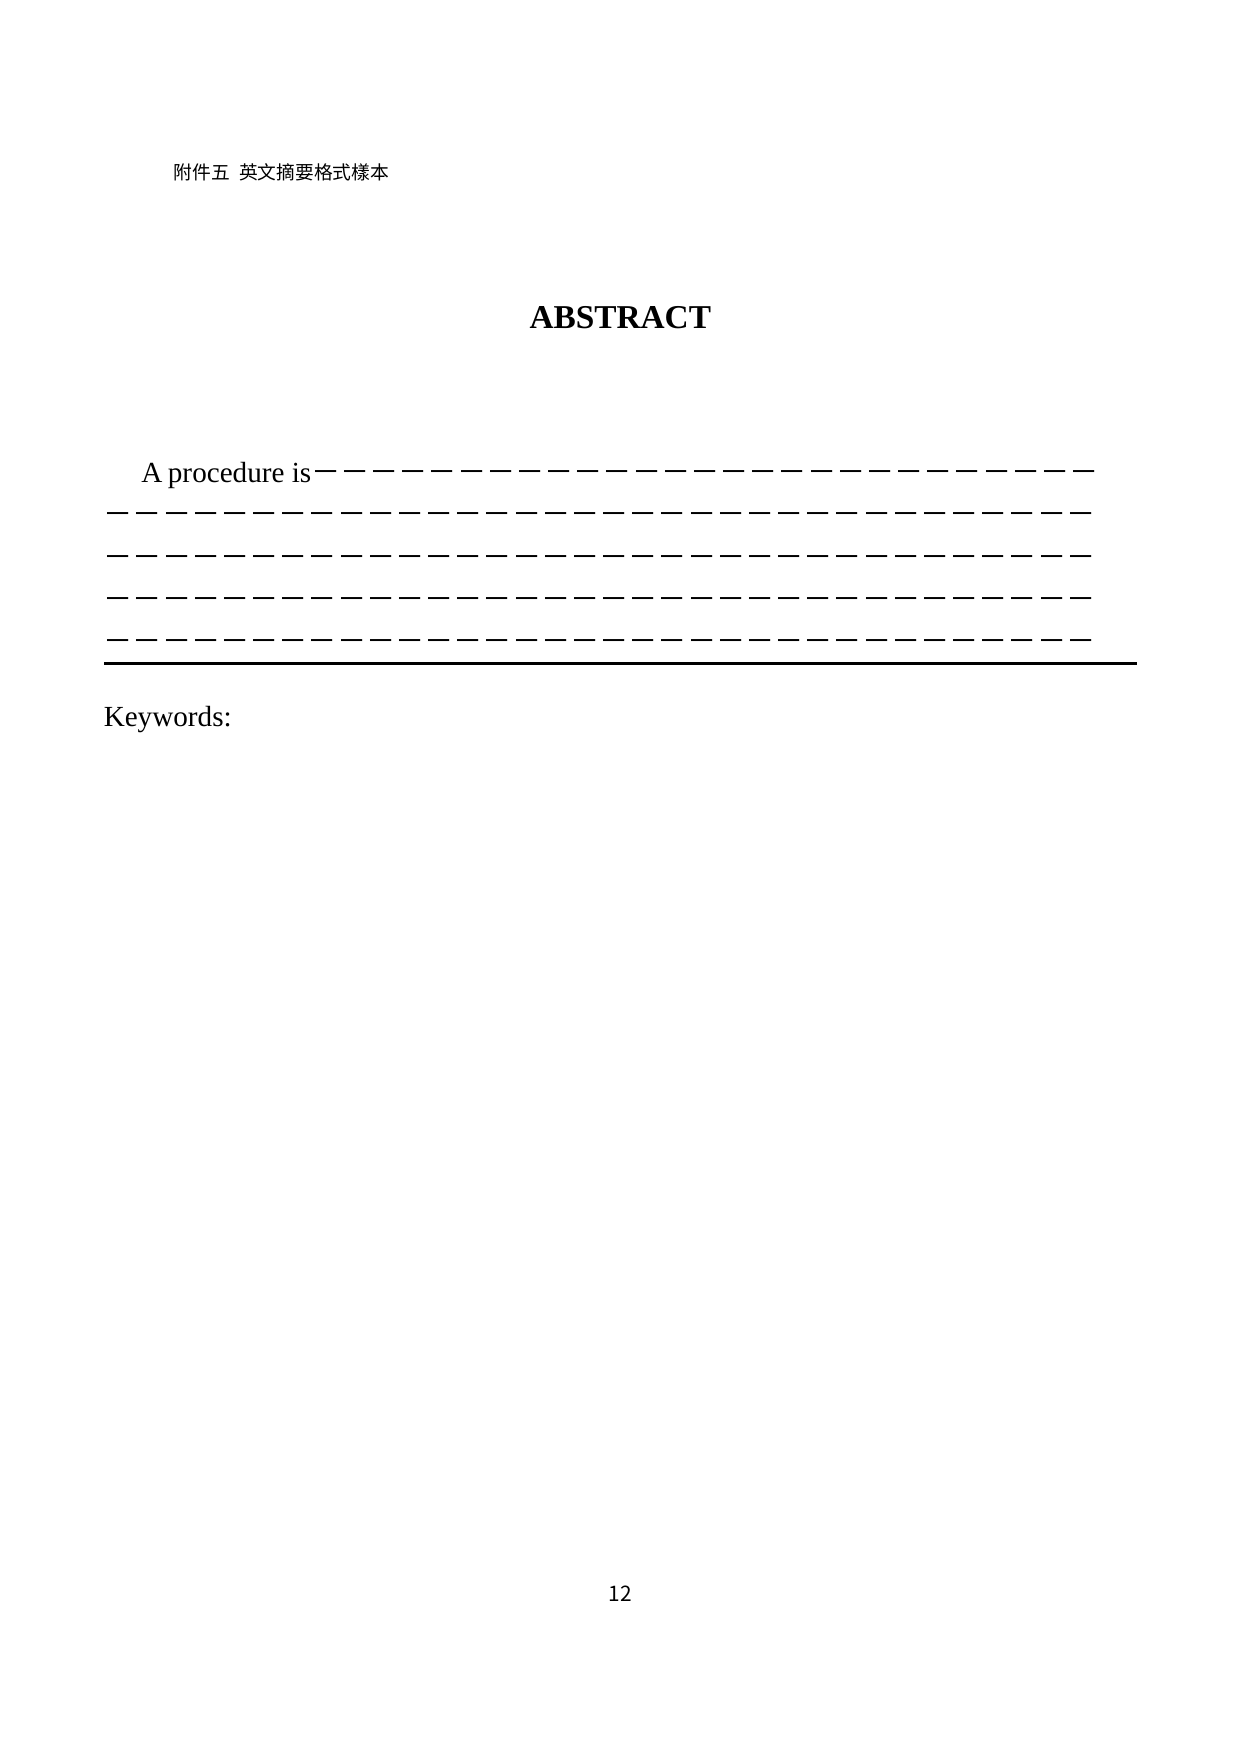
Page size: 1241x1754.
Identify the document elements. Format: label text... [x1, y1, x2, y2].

text ABSTRACT [103, 298, 1137, 336]
text A procedure is－－－－－－－－－－－－－－－－－－－－－－－－－－－ [103, 448, 1137, 491]
text －－－－－－－－－－－－－－－－－－－－－－－－－－－－－－－－－－ [103, 533, 1137, 575]
text 附件五 英文摘要格式樣本 [140, 157, 422, 184]
text －－－－－－－－－－－－－－－－－－－－－－－－－－－－－－－－－－ [103, 575, 1137, 618]
text Keywords: [103, 699, 1137, 732]
text －－－－－－－－－－－－－－－－－－－－－－－－－－－－－－－－－－ [103, 491, 1137, 533]
text －－－－－－－－－－－－－－－－－－－－－－－－－－－－－－－－－－ [103, 618, 1137, 665]
